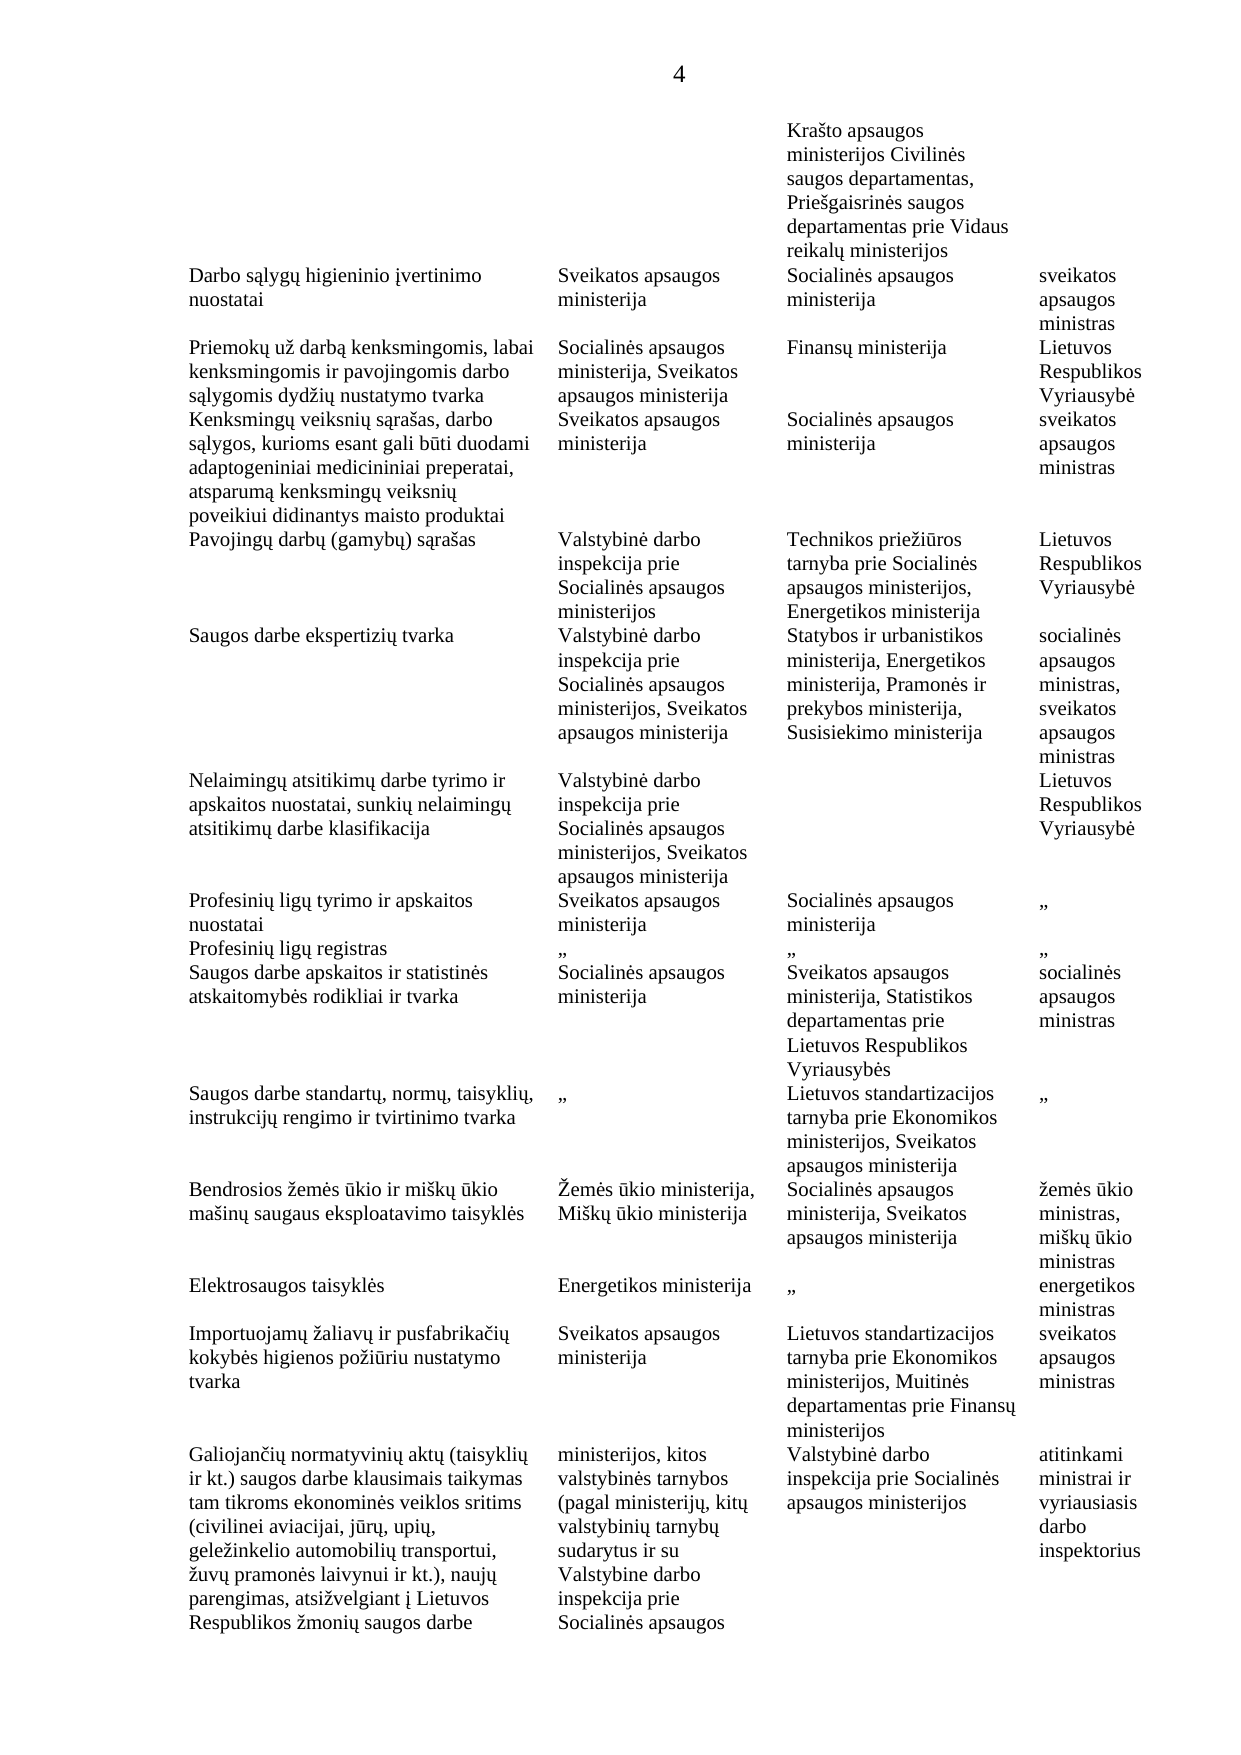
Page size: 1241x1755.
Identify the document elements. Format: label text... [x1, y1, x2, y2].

table_cell Lietuvos standartizacijos tarnyba prie Ekonomikos ministerijos, Sveikatos apsaugos ministerija [775, 1081, 1028, 1177]
table_cell [1028, 118, 1181, 262]
table_cell Valstybinė darbo inspekcija prie Socialinės apsaugos ministerijos [775, 1442, 1028, 1634]
table_cell socialinės apsaugos ministras [1028, 960, 1181, 1081]
table_cell [546, 118, 775, 262]
table_cell Sveikatos apsaugos ministerija [546, 407, 775, 527]
table_cell Saugos darbe apskaitos ir statistinės atskaitomybės rodikliai ir tvarka [177, 960, 546, 1081]
table_cell „ [1028, 1081, 1181, 1177]
table_cell [775, 768, 1028, 888]
table_cell Technikos priežiūros tarnyba prie Socialinės apsaugos ministerijos, Energetikos ministerija [775, 527, 1028, 623]
table_cell Nelaimingų atsitikimų darbe tyrimo ir apskaitos nuostatai, sunkių nelaimingų atsitikimų darbe klasifikacija [177, 768, 546, 888]
table_cell Valstybinė darbo inspekcija prie Socialinės apsaugos ministerijos, Sveikatos apsaugos ministerija [546, 768, 775, 888]
table_cell Saugos darbe ekspertizių tvarka [177, 624, 546, 768]
table_cell Valstybinė darbo inspekcija prie Socialinės apsaugos ministerijos, Sveikatos apsaugos ministerija [546, 624, 775, 768]
table_cell „ [546, 936, 775, 960]
table_cell „ [775, 1273, 1028, 1321]
table_cell Profesinių ligų tyrimo ir apskaitos nuostatai [177, 888, 546, 936]
table_cell Darbo sąlygų higieninio įvertinimo nuostatai [177, 263, 546, 335]
table_cell ministerijos, kitos valstybinės tarnybos (pagal ministerijų, kitų valstybinių tarnybų sudarytus ir su Valstybine darbo inspekcija prie Socialinės apsaugos [546, 1442, 775, 1634]
table_cell Kenksmingų veiksnių sąrašas, darbo sąlygos, kurioms esant gali būti duodami adaptogeniniai medicininiai preperatai, atsparumą kenksmingų veiksnių poveikiui didinantys maisto produktai [177, 407, 546, 527]
table_cell Lietuvos standartizacijos tarnyba prie Ekonomikos ministerijos, Muitinės departamentas prie Finansų ministerijos [775, 1321, 1028, 1442]
table_cell Importuojamų žaliavų ir pusfabrikačių kokybės higienos požiūriu nustatymo tvarka [177, 1321, 546, 1442]
table_cell Profesinių ligų registras [177, 936, 546, 960]
table_cell Socialinės apsaugos ministerija, Sveikatos apsaugos ministerija [775, 1177, 1028, 1273]
table_cell „ [1028, 936, 1181, 960]
table_cell „ [775, 936, 1028, 960]
table_cell Socialinės apsaugos ministerija, Sveikatos apsaugos ministerija [546, 335, 775, 407]
table_cell Socialinės apsaugos ministerija [775, 407, 1028, 527]
table_cell Sveikatos apsaugos ministerija, Statistikos departamentas prie Lietuvos Respublikos Vyriausybės [775, 960, 1028, 1081]
table_cell Valstybinė darbo inspekcija prie Socialinės apsaugos ministerijos [546, 527, 775, 623]
table_cell sveikatos apsaugos ministras [1028, 407, 1181, 527]
table_cell Krašto apsaugos ministerijos Civilinės saugos departamentas, Priešgaisrinės saugos departamentas prie Vidaus reikalų ministerijos [775, 118, 1028, 262]
table_cell Galiojančių normatyvinių aktų (taisyklių ir kt.) saugos darbe klausimais taikymas tam tikroms ekonominės veiklos sritims (civilinei aviacijai, jūrų, upių, geležinkelio automobilių transportui, žuvų pramonės laivynui ir kt.), naujų parengimas, atsižvelgiant į Lietuvos Respublikos žmonių saugos darbe [177, 1442, 546, 1634]
table_cell sveikatos apsaugos ministras [1028, 1321, 1181, 1442]
table_cell Socialinės apsaugos ministerija [546, 960, 775, 1081]
table_cell Lietuvos Respublikos Vyriausybė [1028, 768, 1181, 888]
table_cell Priemokų už darbą kenksmingomis, labai kenksmingomis ir pavojingomis darbo sąlygomis dydžių nustatymo tvarka [177, 335, 546, 407]
table_cell Finansų ministerija [775, 335, 1028, 407]
table_cell Statybos ir urbanistikos ministerija, Energetikos ministerija, Pramonės ir prekybos ministerija, Susisiekimo ministerija [775, 624, 1028, 768]
table_cell atitinkami ministrai ir vyriausiasis darbo inspektorius [1028, 1442, 1181, 1634]
table_cell Lietuvos Respublikos Vyriausybė [1028, 527, 1181, 623]
table_cell Sveikatos apsaugos ministerija [546, 888, 775, 936]
table_cell Lietuvos Respublikos Vyriausybė [1028, 335, 1181, 407]
table_cell [177, 118, 546, 262]
table_cell Pavojingų darbų (gamybų) sąrašas [177, 527, 546, 623]
table_cell Bendrosios žemės ūkio ir miškų ūkio mašinų saugaus eksploatavimo taisyklės [177, 1177, 546, 1273]
table_cell socialinės apsaugos ministras, sveikatos apsaugos ministras [1028, 624, 1181, 768]
table_cell Energetikos ministerija [546, 1273, 775, 1321]
table_cell Sveikatos apsaugos ministerija [546, 263, 775, 335]
table_cell „ [546, 1081, 775, 1177]
table_cell Socialinės apsaugos ministerija [775, 263, 1028, 335]
table_cell Sveikatos apsaugos ministerija [546, 1321, 775, 1442]
table_cell „ [1028, 888, 1181, 936]
table_cell energetikos ministras [1028, 1273, 1181, 1321]
table_cell Saugos darbe standartų, normų, taisyklių, instrukcijų rengimo ir tvirtinimo tvarka [177, 1081, 546, 1177]
table_cell Socialinės apsaugos ministerija [775, 888, 1028, 936]
table_cell žemės ūkio ministras, miškų ūkio ministras [1028, 1177, 1181, 1273]
table_cell Elektrosaugos taisyklės [177, 1273, 546, 1321]
table_cell sveikatos apsaugos ministras [1028, 263, 1181, 335]
table_cell Žemės ūkio ministerija, Miškų ūkio ministerija [546, 1177, 775, 1273]
